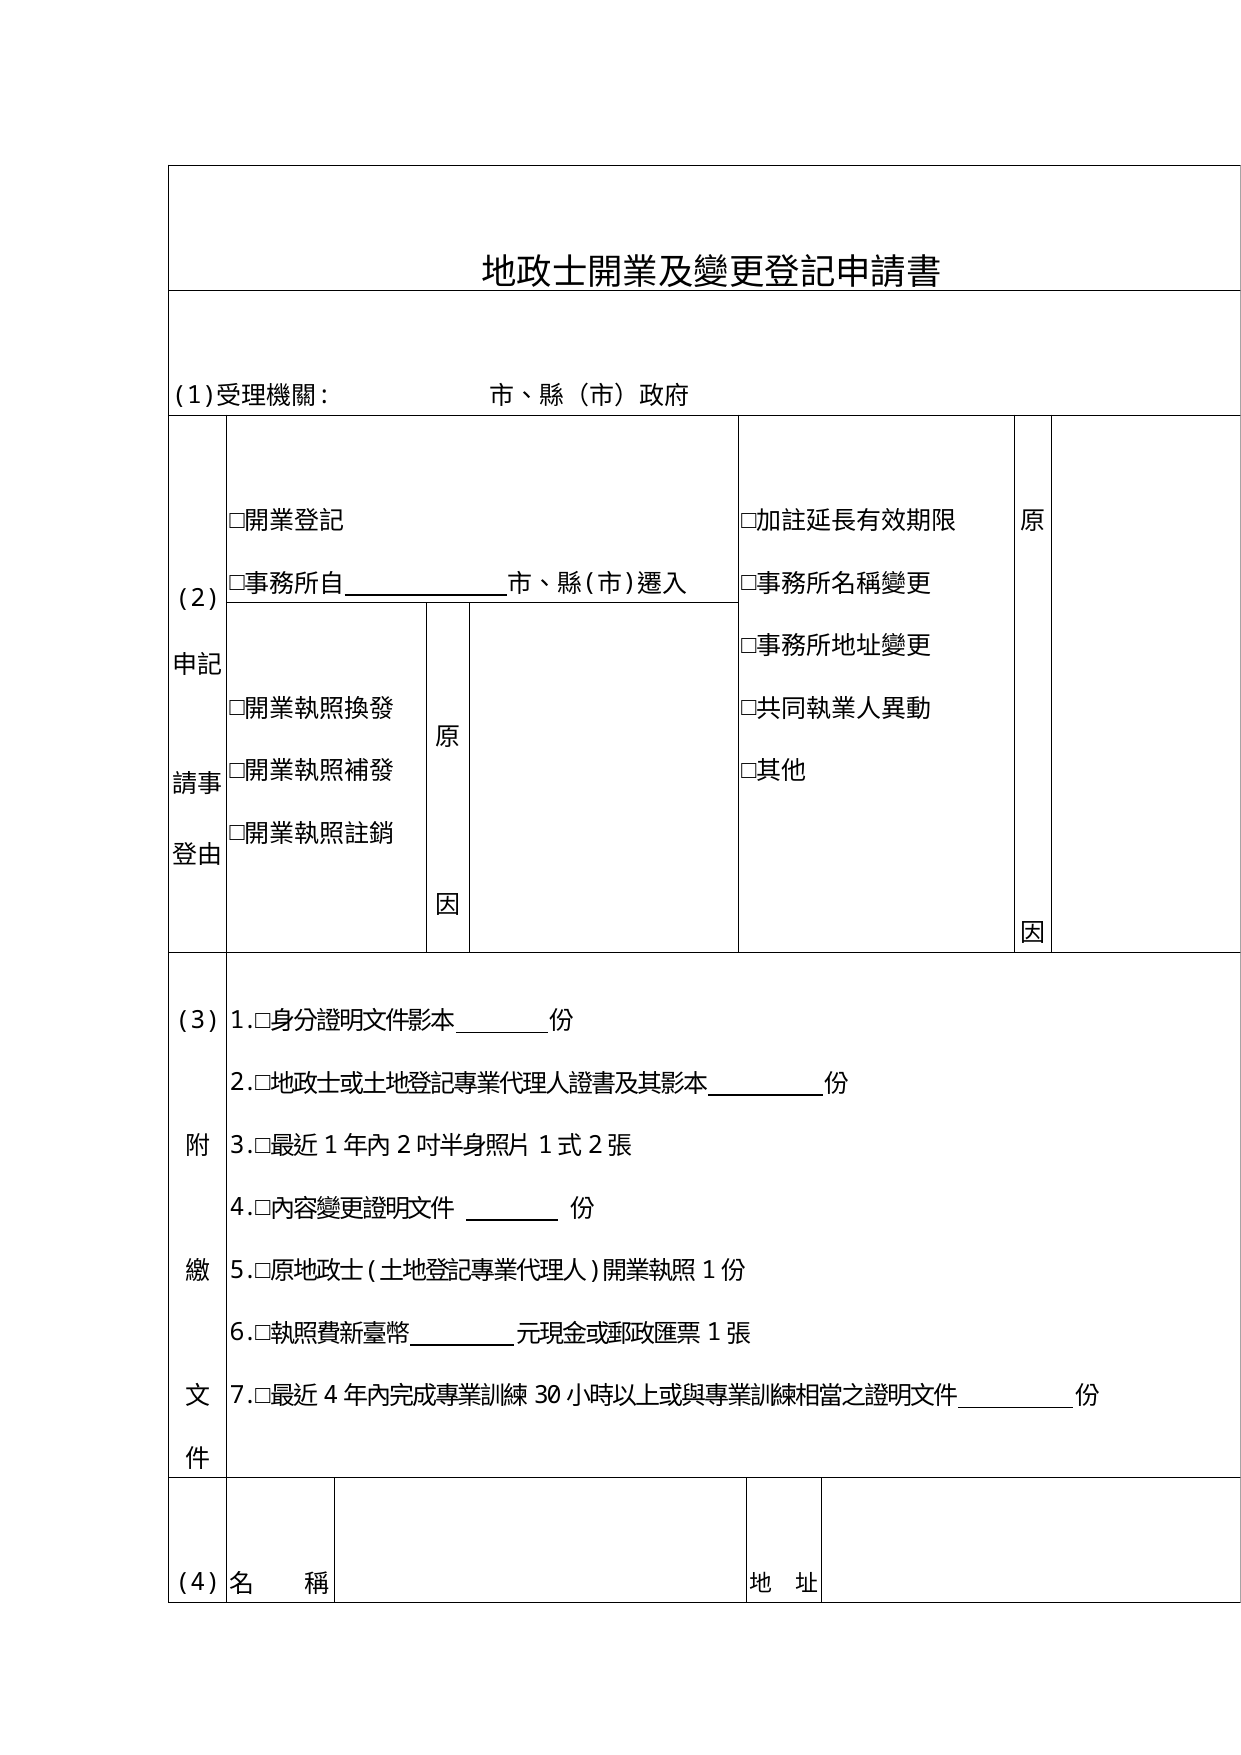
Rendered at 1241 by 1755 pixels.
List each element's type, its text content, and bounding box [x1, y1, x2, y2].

table_cell [1052, 416, 1240, 952]
table_header [821, 102, 977, 164]
table_header [728, 102, 738, 164]
table_cell □開業執照換發 □開業執照補發 □開業執照註銷 [227, 603, 426, 952]
table_header [1014, 102, 1052, 164]
table_cell 名 稱 [227, 1478, 334, 1602]
table_cell 原 因 [427, 603, 469, 952]
table_header [169, 102, 728, 164]
table_header [1052, 102, 1077, 164]
table_cell 地 址 [747, 1478, 821, 1602]
table_cell □加註延長有效期限 □事務所名稱變更 □事務所地址變更 □共同執業人異動 □其他 [739, 416, 1014, 952]
table_cell 原 因 [1015, 416, 1051, 952]
table_cell [822, 1478, 1240, 1602]
table_cell [335, 1478, 746, 1602]
table_cell (1)受理機關: 市、縣（市）政府 [169, 291, 1240, 414]
table_cell (3) 附 繳 文 件 [169, 953, 226, 1477]
table_cell 1.□身分證明文件影本 份 2.□地政士或土地登記專業代理人證書及其影本 份 3.□最近1年內2吋半身照片1式2張 4.□內容變更證明文件 份 5.□原地政士(土地登記專業代理人)開業執照1份 6.□執照費新臺幣 元現金或郵政匯票1張 7.□最近4年內完成專業訓練30小時以上或與專業訓練相當之證明文件 份 [227, 953, 1240, 1477]
table_cell (4) [169, 1478, 226, 1602]
table_header [746, 102, 760, 164]
table_cell (2) 申記 請事 登由 [169, 416, 226, 952]
table_cell 地政士開業及變更登記申請書 [169, 166, 1240, 289]
table_header [760, 102, 821, 164]
table_header [1077, 102, 1240, 164]
table_cell □開業登記 □事務所自 市、縣(市)遷入 [227, 416, 738, 602]
table_header [977, 102, 1014, 164]
table_cell [470, 603, 738, 952]
table_header [738, 102, 746, 164]
